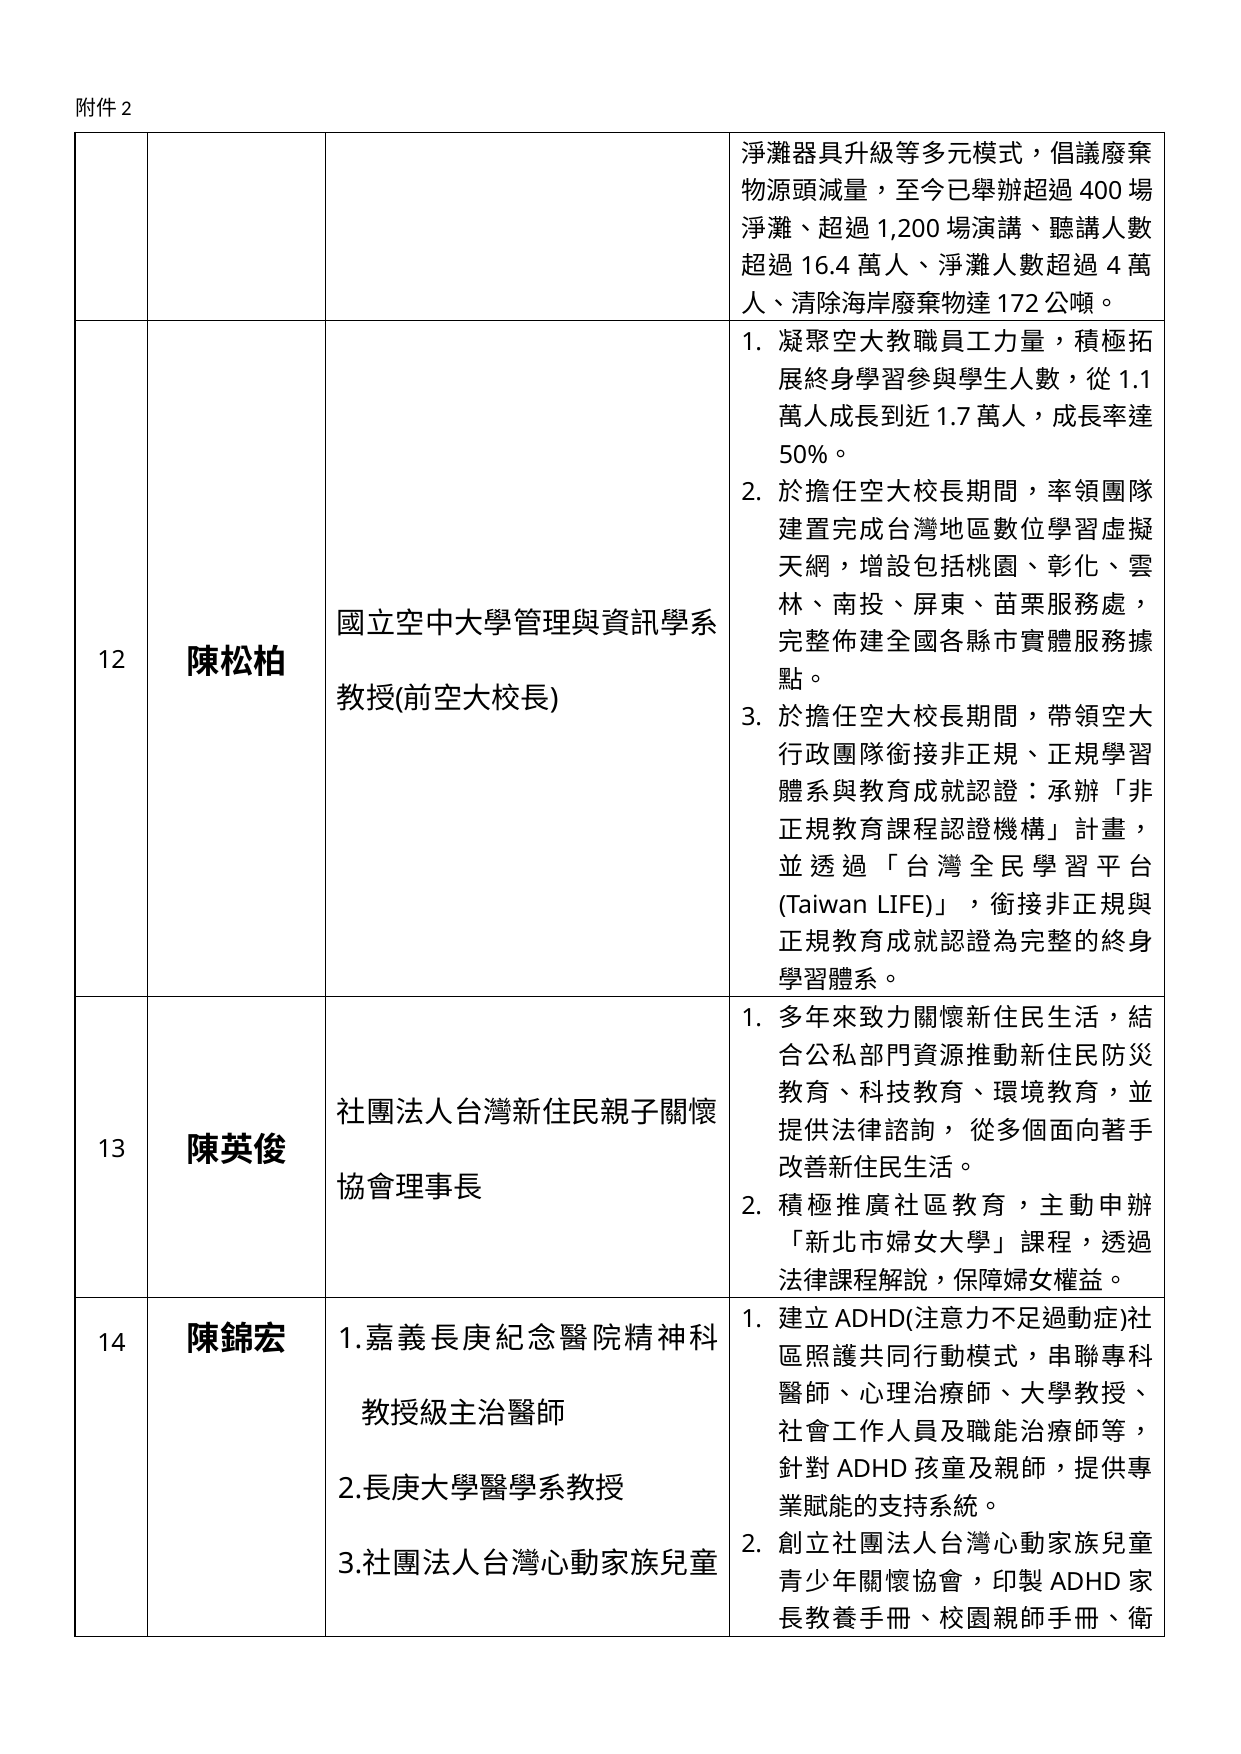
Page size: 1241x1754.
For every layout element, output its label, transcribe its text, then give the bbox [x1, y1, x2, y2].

table_cell 陳英俊 [148, 997, 325, 1297]
table_cell [148, 133, 325, 320]
table_cell 1.嘉義長庚紀念醫院精神科 教授級主治醫師 2.長庚大學醫學系教授 3.社團法人台灣心動家族兒童 [326, 1298, 729, 1636]
table_cell [326, 133, 729, 320]
table_cell 多年來致力關懷新住民生活，結合公私部門資源推動新住民防災教育、科技教育、環境教育，並提供法律諮詢， 從多個面向著手改善新住民生活。 積極推廣社區教育，主動申辦「新北市婦女大學」課程，透過法律課程解說，保障婦女權益。 [730, 997, 1164, 1297]
table_cell [76, 133, 147, 320]
table_cell 國立空中大學管理與資訊學系教授(前空大校長) [326, 321, 729, 996]
table_cell 淨灘器具升級等多元模式，倡議廢棄物源頭減量，至今已舉辦超過400場淨灘、超過1,200場演講、聽講人數超過16.4萬人、淨灘人數超過4萬人、清除海岸廢棄物達172公噸。 [730, 133, 1164, 320]
table_cell 13 [76, 997, 147, 1297]
table_cell 社團法人台灣新住民親子關懷協會理事長 [326, 997, 729, 1297]
table_cell 12 [76, 321, 147, 996]
table_cell 凝聚空大教職員工力量，積極拓展終身學習參與學生人數，從1.1萬人成長到近1.7萬人，成長率達50%。 於擔任空大校長期間，率領團隊建置完成台灣地區數位學習虛擬天網，增設包括桃園、彰化、雲林、南投、屏東、苗栗服務處，完整佈建全國各縣市實體服務據點。 於擔任空大校長期間，帶領空大行政團隊銜接非正規、正規學習體系與教育成就認證：承辦「非正規教育課程認證機構」計畫，並透過「台灣全民學習平台 (Taiwan LIFE)」，銜接非正規與正規教育成就認證為完整的終身學習體系。 [730, 321, 1164, 996]
table_cell 建立ADHD(注意力不足過動症)社區照護共同行動模式，串聯專科醫師、心理治療師、大學教授、社會工作人員及職能治療師等，針對ADHD孩童及親師，提供專業賦能的支持系統。 創立社團法人台灣心動家族兒童青少年關懷協會，印製ADHD家長教養手冊、校園親師手冊、衛 [730, 1298, 1164, 1636]
table_cell 陳錦宏 [148, 1298, 325, 1636]
table_cell 陳松柏 [148, 321, 325, 996]
table_cell 14 [76, 1298, 147, 1636]
